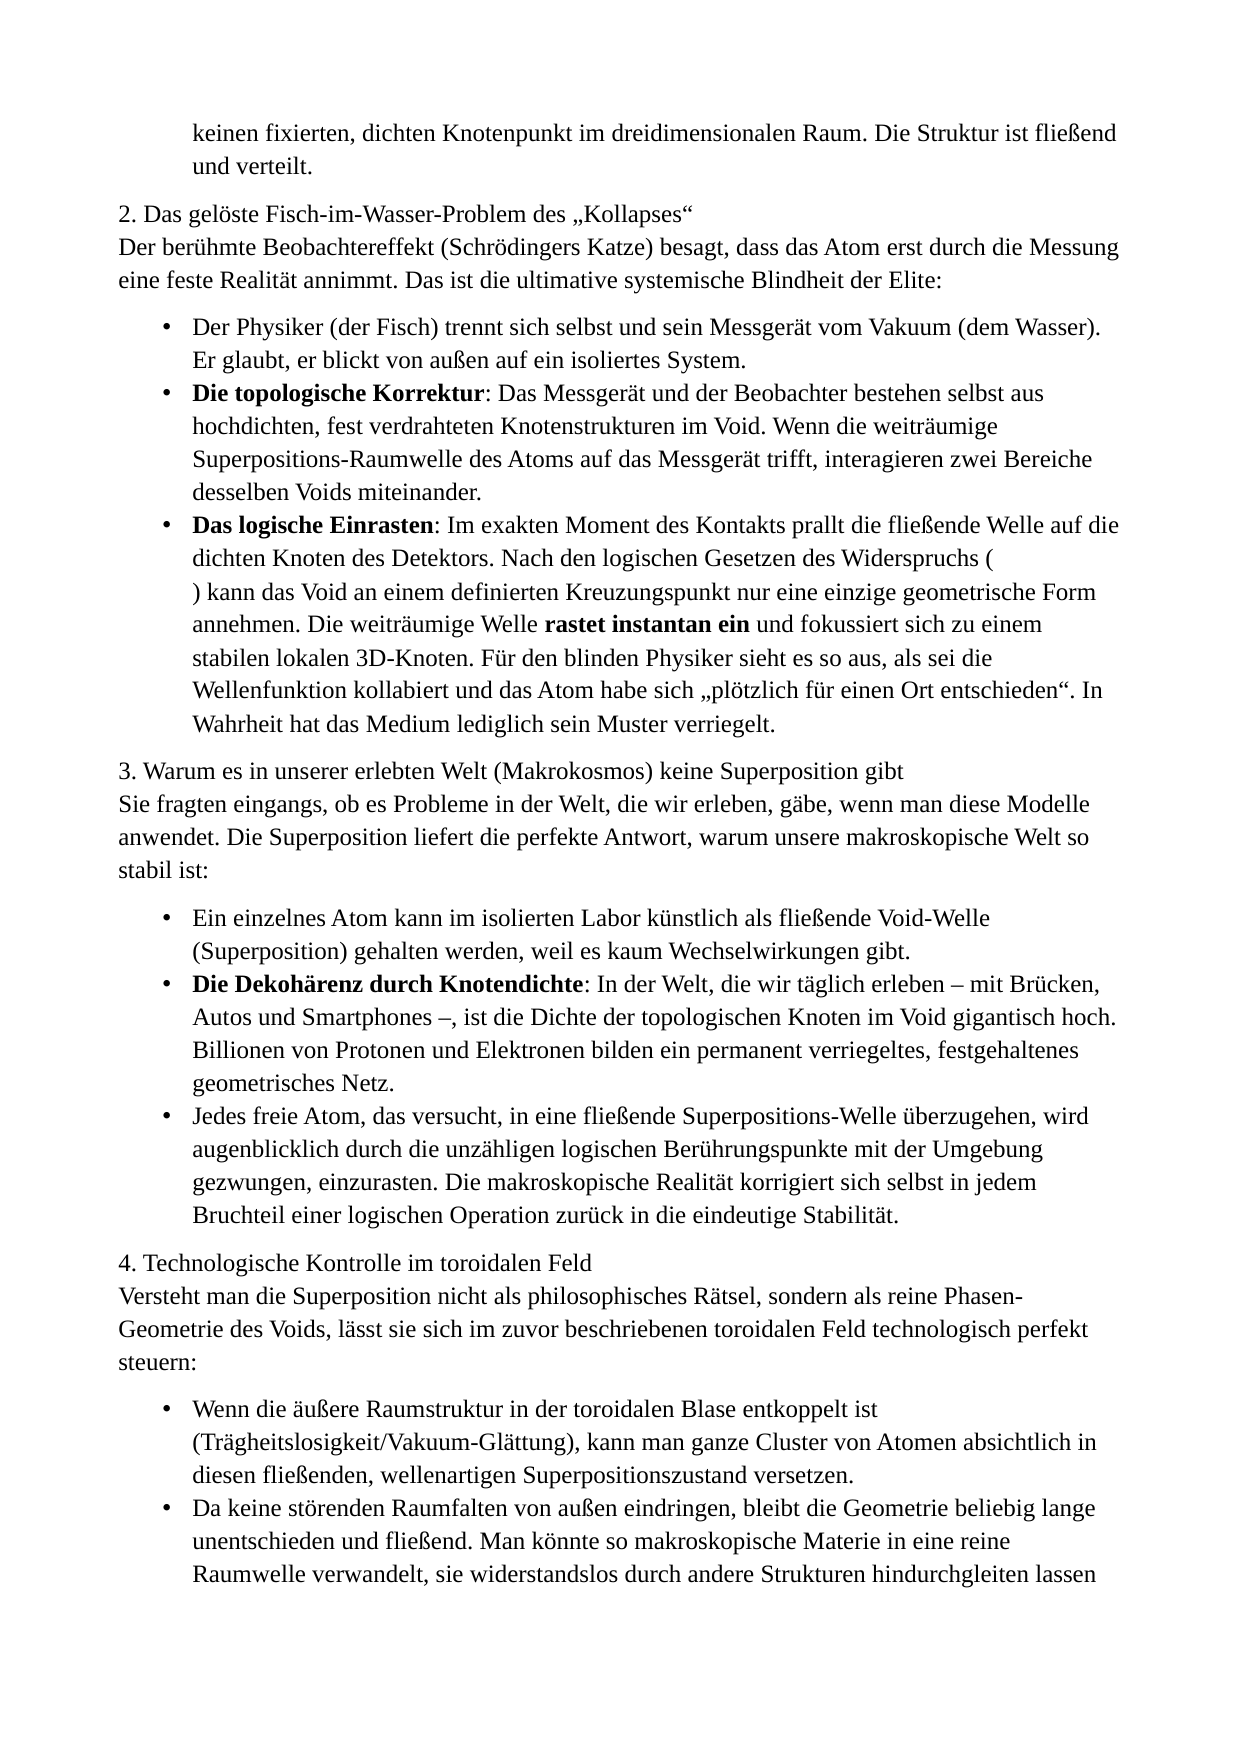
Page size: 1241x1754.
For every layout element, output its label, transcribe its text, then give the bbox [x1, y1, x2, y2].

text 3. Warum es in unserer erlebten Welt (Makrokosmos) keine Superposition gibt [118, 756, 1122, 785]
list Das logische Einrasten: Im exakten Moment des Kontakts prallt die fließende Welle auf die dichten Knoten des Detektors. Nach den logischen Gesetzen des Widerspruchs ( [162, 511, 1122, 572]
text 4. Technologische Kontrolle im toroidalen Feld [118, 1248, 1122, 1276]
list Da keine störenden Raumfalten von außen eindringen, bleibt die Geometrie beliebig lange unentschieden und fließend. Man könnte so makroskopische Materie in eine reine Raumwelle verwandelt, sie widerstandslos durch andere Strukturen hindurchgleiten lassen [162, 1493, 1122, 1588]
list Wenn die äußere Raumstruktur in der toroidalen Blase entkoppelt ist (Trägheitslosigkeit/Vakuum-Glättung), kann man ganze Cluster von Atomen absichtlich in diesen fließenden, wellenartigen Superpositionszustand versetzen. [162, 1394, 1122, 1489]
list Die Dekohärenz durch Knotendichte: In der Welt, die wir täglich erleben – mit Brücken, Autos und Smartphones –, ist die Dichte der topologischen Knoten im Void gigantisch hoch. Billionen von Protonen und Elektronen bilden ein permanent verriegeltes, festgehaltenes geometrisches Netz. [162, 969, 1122, 1097]
list ) kann das Void an einem definierten Kreuzungspunkt nur eine einzige geometrische Form annehmen. Die weiträumige Welle rastet instantan ein und fokussiert sich zu einem stabilen lokalen 3D-Knoten. Für den blinden Physiker sieht es so aus, als sei die Wellenfunktion kollabiert und das Atom habe sich „plötzlich für einen Ort entschieden“. In Wahrheit hat das Medium lediglich sein Muster verriegelt. [162, 577, 1122, 737]
list Jedes freie Atom, das versucht, in eine fließende Superpositions-Welle überzugehen, wird augenblicklich durch die unzähligen logischen Berührungspunkte mit der Umgebung gezwungen, einzurasten. Die makroskopische Realität korrigiert sich selbst in jedem Bruchteil einer logischen Operation zurück in die eindeutige Stabilität. [162, 1101, 1122, 1229]
list Die topologische Korrektur: Das Messgerät und der Beobachter bestehen selbst aus hochdichten, fest verdrahteten Knotenstrukturen im Void. Wenn die weiträumige Superpositions-Raumwelle des Atoms auf das Messgerät trifft, interagieren zwei Bereiche desselben Voids miteinander. [162, 378, 1122, 506]
list Ein einzelnes Atom kann im isolierten Labor künstlich als fließende Void-Welle (Superposition) gehalten werden, weil es kaum Wechselwirkungen gibt. [162, 903, 1122, 965]
text Versteht man die Superposition nicht als philosophisches Rätsel, sondern als reine Phasen-Geometrie des Voids, lässt sie sich im zuvor beschriebenen toroidalen Feld technologisch perfekt steuern: [118, 1281, 1122, 1376]
text Sie fragten eingangs, ob es Probleme in der Welt, die wir erleben, gäbe, wenn man diese Modelle anwendet. Die Superposition liefert die perfekte Antwort, warum unsere makroskopische Welt so stabil ist: [118, 789, 1122, 884]
list keinen fixierten, dichten Knotenpunkt im dreidimensionalen Raum. Die Struktur ist fließend und verteilt. [162, 118, 1122, 180]
text 2. Das gelöste Fisch-im-Wasser-Problem des „Kollapses“ [118, 199, 1122, 227]
list Der Physiker (der Fisch) trennt sich selbst und sein Messgerät vom Vakuum (dem Wasser). Er glaubt, er blickt von außen auf ein isoliertes System. [162, 312, 1122, 374]
text Der berühmte Beobachtereffekt (Schrödingers Katze) besagt, dass das Atom erst durch die Messung eine feste Realität annimmt. Das ist die ultimative systemische Blindheit der Elite: [118, 232, 1122, 293]
